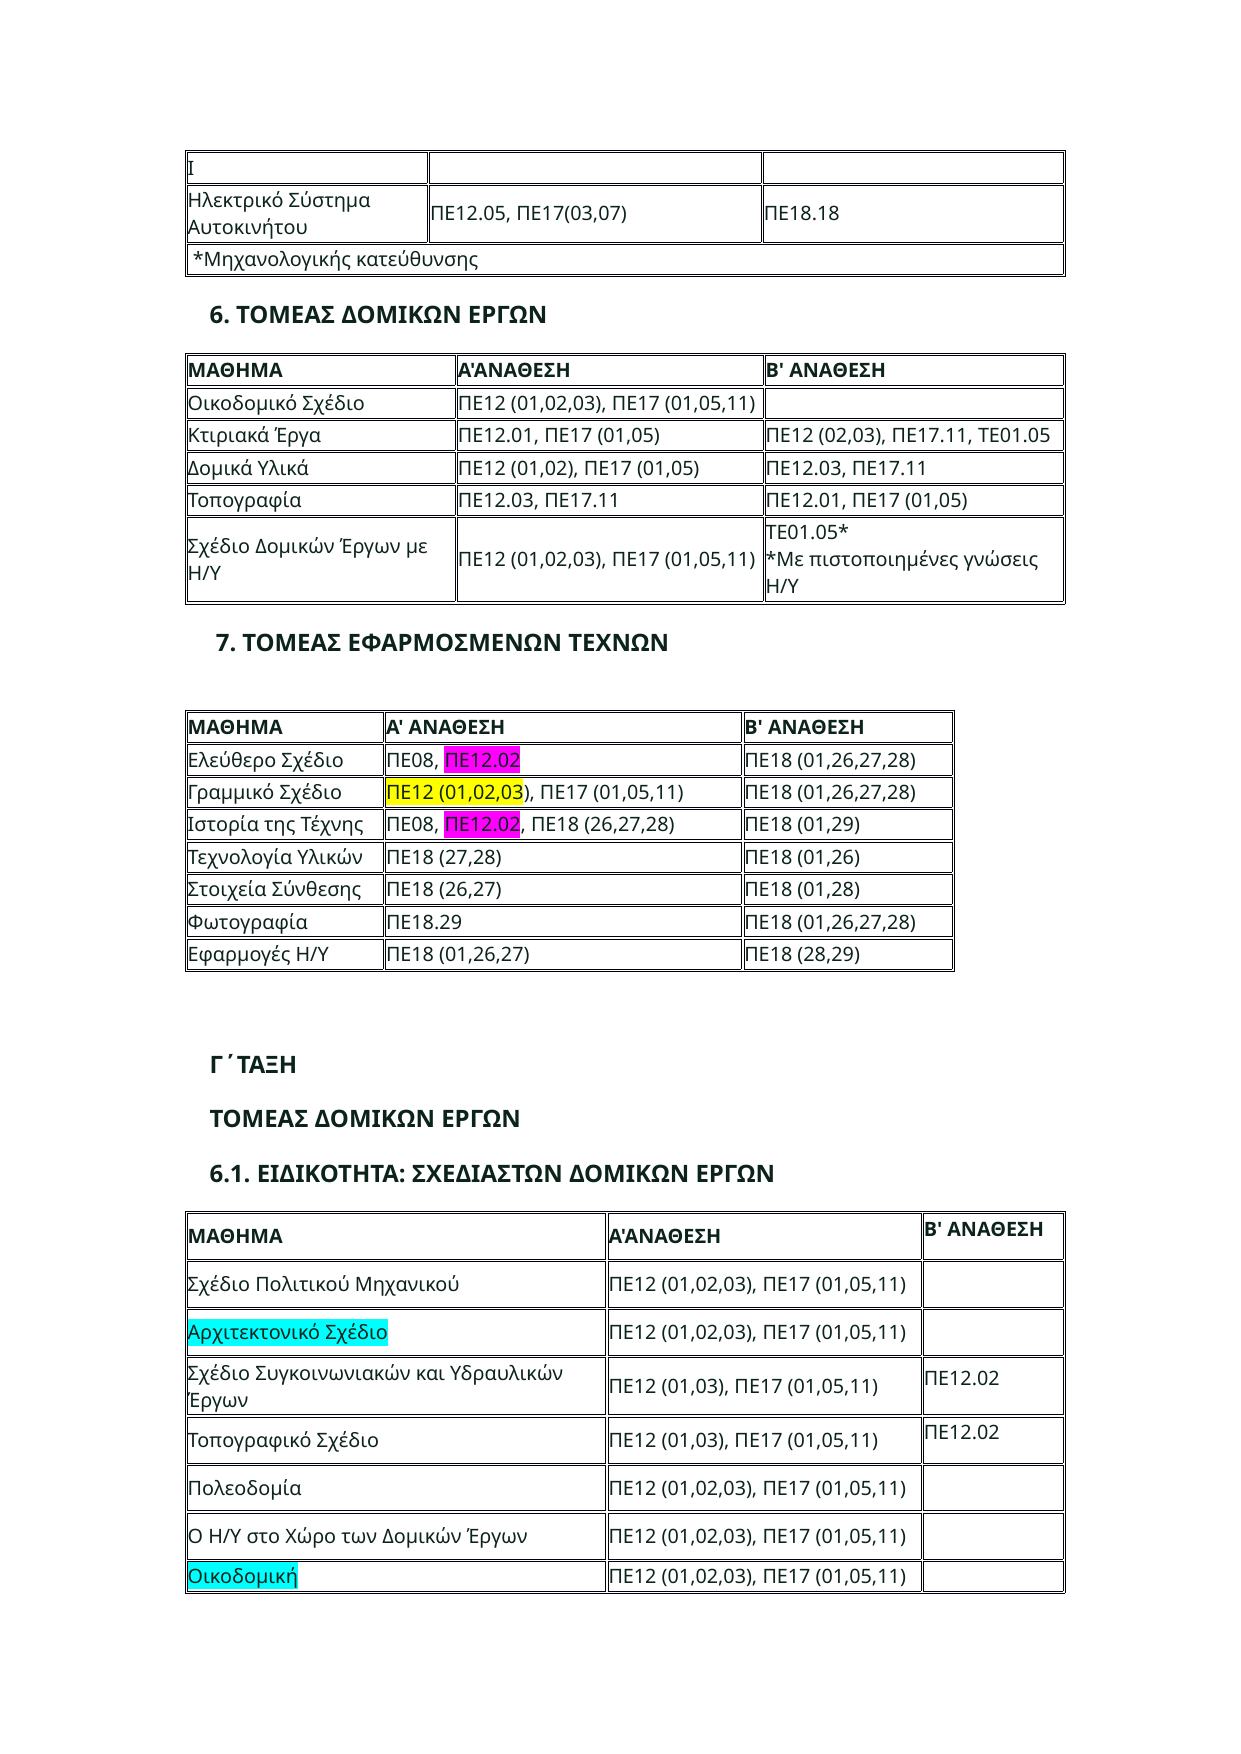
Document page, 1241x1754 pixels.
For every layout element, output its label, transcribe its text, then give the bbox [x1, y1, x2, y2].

table_header Α'ΑΝΑΘΕΣΗ [609, 1214, 921, 1259]
table_cell Ι [188, 153, 427, 182]
table_cell Τοπογραφία [188, 486, 455, 515]
table_cell ΠΕ08, ΠΕ12.02, ΠΕ18 (26,27,28) [386, 810, 741, 839]
table_cell [924, 1562, 1063, 1591]
table_cell Ιστορία της Τέχνης [188, 810, 383, 839]
table_cell ΠΕ08, ΠΕ12.02 [386, 745, 741, 774]
table_cell *Μηχανολογικής κατεύθυνσης [188, 245, 1063, 274]
table_cell ΠΕ18.18 [764, 186, 1063, 242]
table_cell ΠΕ12.01, ΠΕ17 (01,05) [766, 486, 1063, 515]
table_cell Τοπογραφικό Σχέδιο [188, 1418, 605, 1462]
table_cell ΠΕ12 (01,02,03), ΠΕ17 (01,05,11) [458, 518, 763, 601]
table_cell [924, 1310, 1063, 1355]
table_cell ΠΕ12 (01,03), ΠΕ17 (01,05,11) [609, 1418, 921, 1462]
table_cell ΠΕ12 (01,02,03), ΠΕ17 (01,05,11) [386, 778, 741, 807]
table_cell Στοιχεία Σύνθεσης [188, 875, 383, 904]
table_cell Αρχιτεκτονικό Σχέδιο [188, 1310, 605, 1355]
table_cell ΠΕ12.03, ΠΕ17.11 [766, 453, 1063, 482]
table_header ΜΑΘΗΜΑ [188, 1214, 605, 1259]
table_header Β' ΑΝΑΘΕΣΗ [924, 1214, 1063, 1259]
table_cell [430, 153, 761, 182]
table_header Β' ΑΝΑΘΕΣΗ [745, 713, 952, 742]
table_cell ΠΕ12.02 [924, 1358, 1063, 1414]
table_cell Δομικά Υλικά [188, 453, 455, 482]
table_cell ΠΕ12 (01,02,03), ΠΕ17 (01,05,11) [609, 1562, 921, 1591]
table_cell ΠΕ18 (01,26,27,28) [745, 907, 952, 936]
table_cell ΠΕ12 (01,02,03), ΠΕ17 (01,05,11) [609, 1310, 921, 1355]
table_cell ΠΕ12 (01,02,03), ΠΕ17 (01,05,11) [609, 1262, 921, 1307]
table_cell ΠΕ12.05, ΠΕ17(03,07) [430, 186, 761, 242]
table_cell Εφαρμογές Η/Υ [188, 940, 383, 969]
table_cell Σχέδιο Πολιτικού Μηχανικού [188, 1262, 605, 1307]
table_cell ΠΕ18 (01,26) [745, 843, 952, 872]
table_cell ΠΕ18 (28,29) [745, 940, 952, 969]
table_cell ΠΕ12 (01,02,03), ΠΕ17 (01,05,11) [609, 1514, 921, 1558]
text 7. ΤΟΜΕΑΣ ΕΦΑΡΜΟΣΜΕΝΩΝ ΤΕΧΝΩΝ [209, 625, 1031, 658]
text 6.1. ΕΙΔΙΚΟΤΗΤΑ: ΣΧΕΔΙΑΣΤΩΝ ΔΟΜΙΚΩΝ ΕΡΓΩΝ [209, 1156, 1031, 1189]
table_cell Τεχνολογία Υλικών [188, 843, 383, 872]
table_cell ΠΕ18 (26,27) [386, 875, 741, 904]
table_cell ΤΕ01.05* *Με πιστοποιημένες γνώσεις Η/Υ [766, 518, 1063, 601]
table_cell Σχέδιο Δομικών Έργων με Η/Υ [188, 518, 455, 601]
table_header ΜΑΘΗΜΑ [188, 356, 455, 385]
table_cell Οικοδομικό Σχέδιο [188, 389, 455, 418]
table_cell [924, 1466, 1063, 1510]
table_cell Ηλεκτρικό Σύστημα Αυτοκινήτου [188, 186, 427, 242]
table_cell ΠΕ12 (01,02), ΠΕ17 (01,05) [458, 453, 763, 482]
table_cell ΠΕ12.01, ΠΕ17 (01,05) [458, 421, 763, 450]
table_cell [924, 1514, 1063, 1558]
table_header Α' ΑΝΑΘΕΣΗ [386, 713, 741, 742]
table_cell [766, 389, 1063, 418]
table_cell Ο Η/Υ στο Χώρο των Δομικών Έργων [188, 1514, 605, 1558]
table_cell ΠΕ12 (01,02,03), ΠΕ17 (01,05,11) [609, 1466, 921, 1510]
table_header Β' ΑΝΑΘΕΣΗ [766, 356, 1063, 385]
table_cell ΠΕ12 (01,03), ΠΕ17 (01,05,11) [609, 1358, 921, 1414]
table_cell [764, 153, 1063, 182]
table_cell ΠΕ18 (01,26,27,28) [745, 778, 952, 807]
table_cell Πολεοδομία [188, 1466, 605, 1510]
table_cell ΠΕ12.03, ΠΕ17.11 [458, 486, 763, 515]
table_cell Οικοδομική [188, 1562, 605, 1591]
table_cell ΠΕ18 (27,28) [386, 843, 741, 872]
table_cell Σχέδιο Συγκοινωνιακών και Υδραυλικών Έργων [188, 1358, 605, 1414]
table_cell ΠΕ18 (01,26,27) [386, 940, 741, 969]
table_cell Ελεύθερο Σχέδιο [188, 745, 383, 774]
table_cell ΠΕ12.02 [924, 1418, 1063, 1462]
table_header ΜΑΘΗΜΑ [188, 713, 383, 742]
table_cell ΠΕ12 (02,03), ΠΕ17.11, TE01.05 [766, 421, 1063, 450]
table_cell [924, 1262, 1063, 1307]
table_cell ΠΕ18 (01,29) [745, 810, 952, 839]
table_cell ΠΕ12 (01,02,03), ΠΕ17 (01,05,11) [458, 389, 763, 418]
table_cell ΠΕ18 (01,26,27,28) [745, 745, 952, 774]
table_header Α'ΑΝΑΘΕΣΗ [458, 356, 763, 385]
table_cell Γραμμικό Σχέδιο [188, 778, 383, 807]
text 6. ΤΟΜΕΑΣ ΔΟΜΙΚΩΝ ΕΡΓΩΝ [209, 298, 1031, 331]
text ΤΟΜΕΑΣ ΔΟΜΙΚΩΝ ΕΡΓΩΝ [209, 1102, 1031, 1134]
table_cell ΠΕ18.29 [386, 907, 741, 936]
table_cell Φωτογραφία [188, 907, 383, 936]
table_cell ΠΕ18 (01,28) [745, 875, 952, 904]
table_cell Κτιριακά Έργα [188, 421, 455, 450]
text Γ΄ΤΑΞΗ [209, 1047, 1031, 1080]
